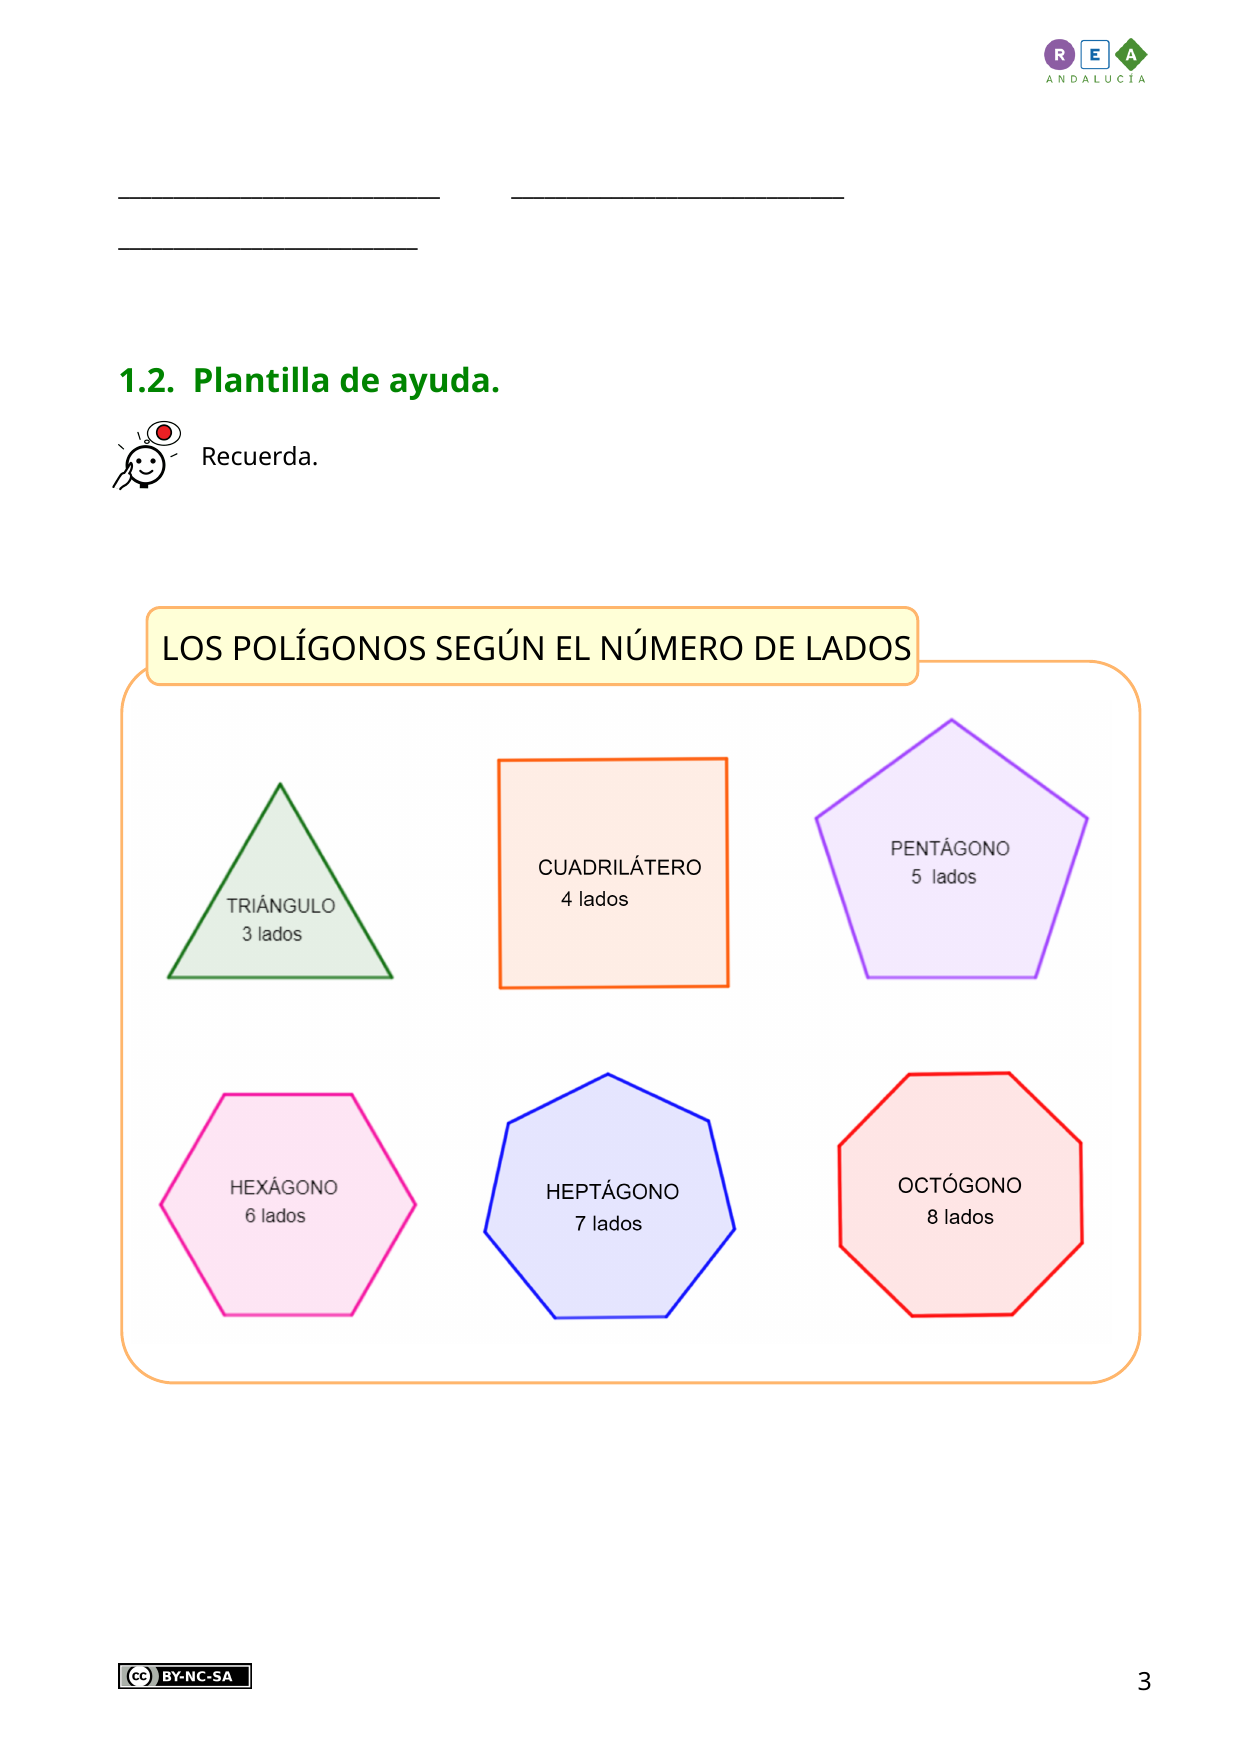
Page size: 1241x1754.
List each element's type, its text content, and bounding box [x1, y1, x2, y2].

text Recuerda. [201, 438, 1152, 472]
picture [131, 700, 1112, 1344]
picture [118, 1663, 536, 1698]
picture [1039, 33, 1152, 88]
text 1.2. Plantilla de ayuda. [118, 356, 1152, 402]
text _____________________________ ______________________________ ___________________________ [118, 169, 1152, 254]
picture [110, 415, 188, 492]
